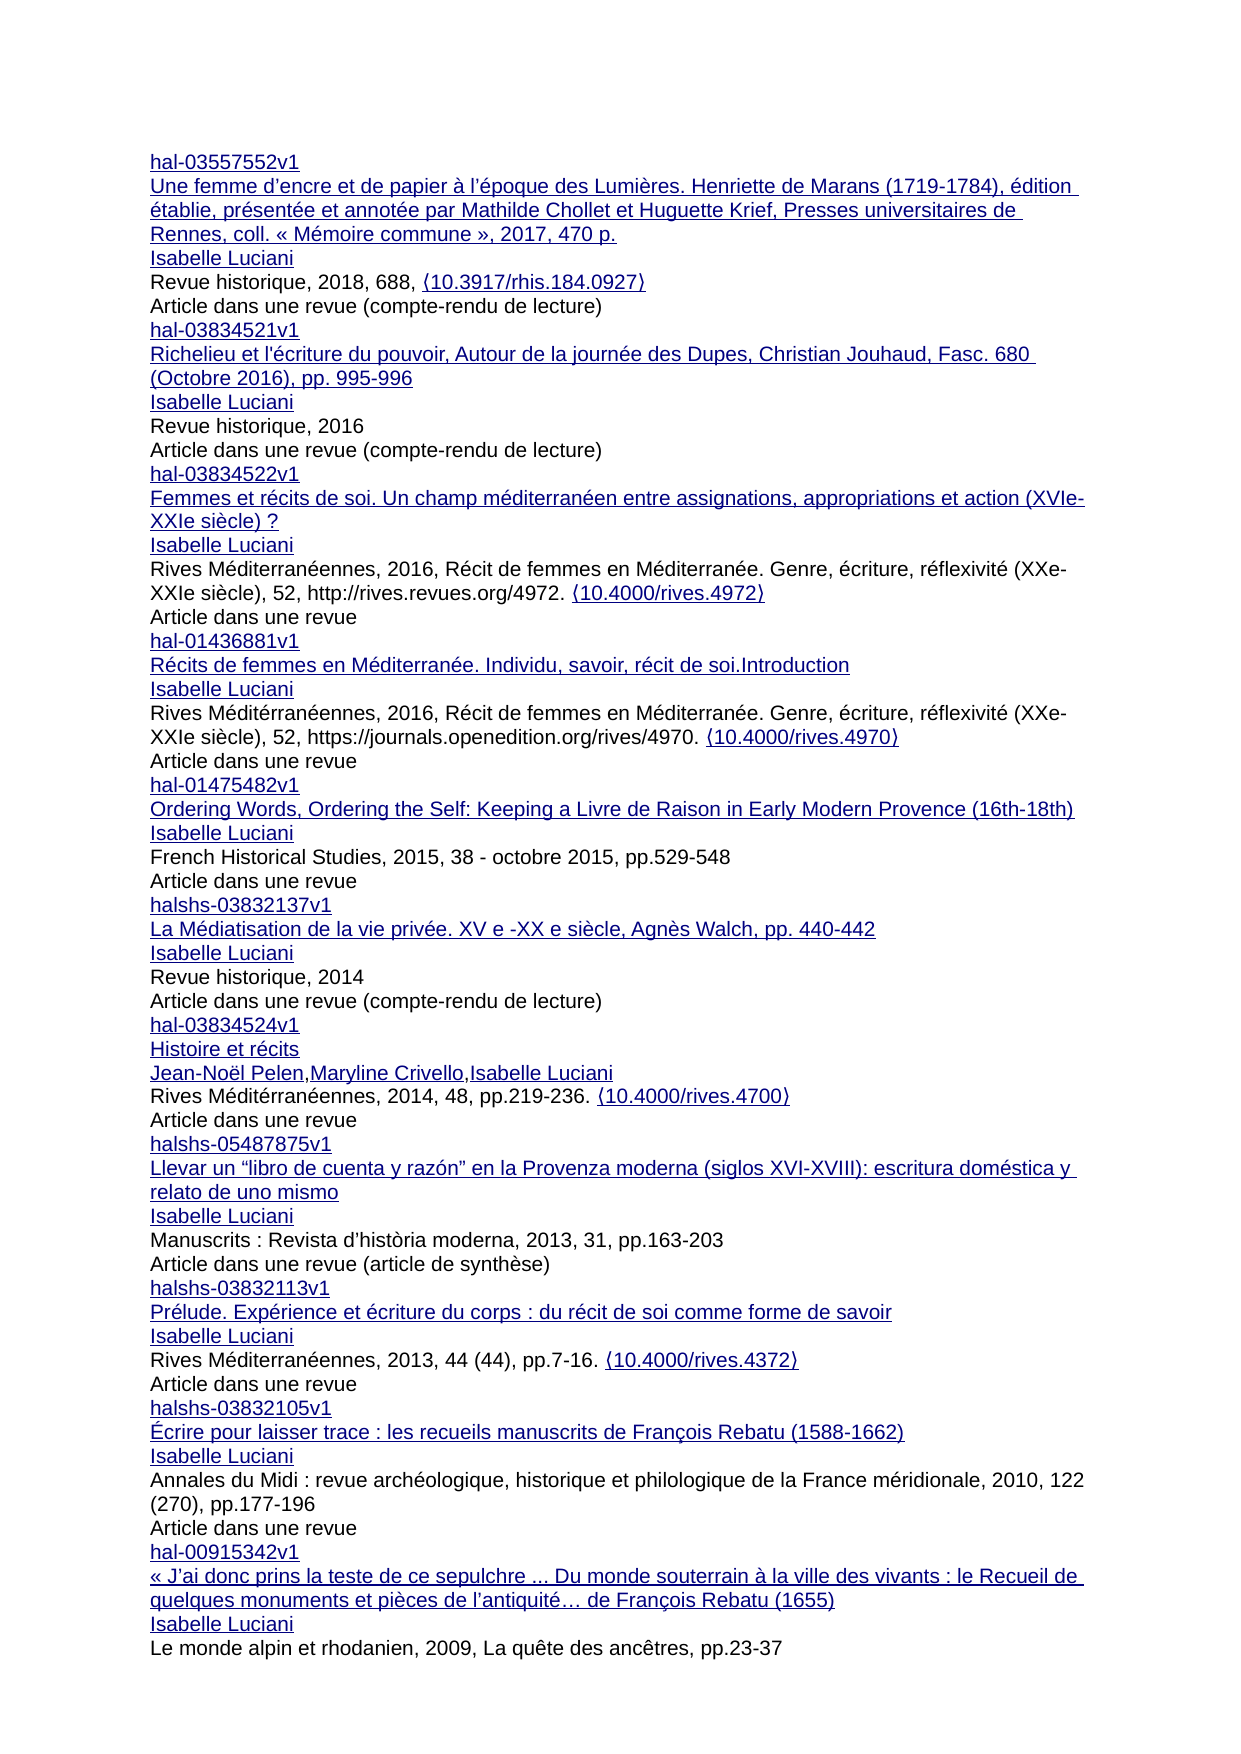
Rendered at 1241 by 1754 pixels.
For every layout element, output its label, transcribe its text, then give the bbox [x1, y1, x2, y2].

table_cell Récits de femmes en Méditerranée. Individu, savoir, récit de soi.Introduction Isabelle Luciani Rives Méditérranéennes, 2016, Récit de femmes en Méditerranée. Genre, écriture, réflexivité (XXe-XXIe siècle), 52, https://journals.openedition.org/rives/4970. ⟨10.4000/rives.4970⟩ Article dans une revue hal-01475482v1 [150, 653, 1090, 797]
table_cell Richelieu et l'écriture du pouvoir, Autour de la journée des Dupes, Christian Jouhaud, Fasc. 680 (Octobre 2016), pp. 995-996 Isabelle Luciani Revue historique, 2016 Article dans une revue (compte-rendu de lecture) hal-03834522v1 [150, 342, 1090, 485]
table_cell Une femme d’encre et de papier à l’époque des Lumières. Henriette de Marans (1719-1784), édition établie, présentée et annotée par Mathilde Chollet et Huguette Krief, Presses universitaires de Rennes, coll. « Mémoire commune », 2017, 470 p. Isabelle Luciani Revue historique, 2018, 688, ⟨10.3917/rhis.184.0927⟩ Article dans une revue (compte-rendu de lecture) hal-03834521v1 [150, 174, 1090, 342]
table_cell Histoire et récits Jean-Noël Pelen,Maryline Crivello,Isabelle Luciani Rives Méditérranéennes, 2014, 48, pp.219-236. ⟨10.4000/rives.4700⟩ Article dans une revue halshs-05487875v1 [150, 1036, 1090, 1156]
table_cell Ordering Words, Ordering the Self: Keeping a Livre de Raison in Early Modern Provence (16th-18th) Isabelle Luciani French Historical Studies, 2015, 38 - octobre 2015, pp.529-548 Article dans une revue halshs-03832137v1 [150, 797, 1090, 917]
table_cell Llevar un “libro de cuenta y razón” en la Provenza moderna (siglos XVI-XVIII): escritura doméstica y relato de uno mismo Isabelle Luciani Manuscrits : Revista d’història moderna, 2013, 31, pp.163-203 Article dans une revue (article de synthèse) halshs-03832113v1 [150, 1156, 1090, 1300]
table_cell hal-03557552v1 [150, 150, 1090, 174]
table_cell Prélude. Expérience et écriture du corps : du récit de soi comme forme de savoir Isabelle Luciani Rives Méditerranéennes, 2013, 44 (44), pp.7-16. ⟨10.4000/rives.4372⟩ Article dans une revue halshs-03832105v1 [150, 1300, 1090, 1420]
table_cell Écrire pour laisser trace : les recueils manuscrits de François Rebatu (1588-1662) Isabelle Luciani Annales du Midi : revue archéologique, historique et philologique de la France méridionale, 2010, 122 (270), pp.177-196 Article dans une revue hal-00915342v1 [150, 1420, 1090, 1563]
table_cell Femmes et récits de soi. Un champ méditerranéen entre assignations, appropriations et action (XVIe-XXIe siècle) ? Isabelle Luciani Rives Méditerranéennes, 2016, Récit de femmes en Méditerranée. Genre, écriture, réflexivité (XXe-XXIe siècle), 52, http://rives.revues.org/4972. ⟨10.4000/rives.4972⟩ Article dans une revue hal-01436881v1 [150, 485, 1090, 653]
table_cell La Médiatisation de la vie privée. XV e -XX e siècle, Agnès Walch, pp. 440-442 Isabelle Luciani Revue historique, 2014 Article dans une revue (compte-rendu de lecture) hal-03834524v1 [150, 917, 1090, 1036]
table_cell « J’ai donc prins la teste de ce sepulchre ... Du monde souterrain à la ville des vivants : le Recueil de quelques monuments et pièces de l’antiquité… de François Rebatu (1655) Isabelle Luciani Le monde alpin et rhodanien, 2009, La quête des ancêtres, pp.23-37 [150, 1564, 1090, 1659]
